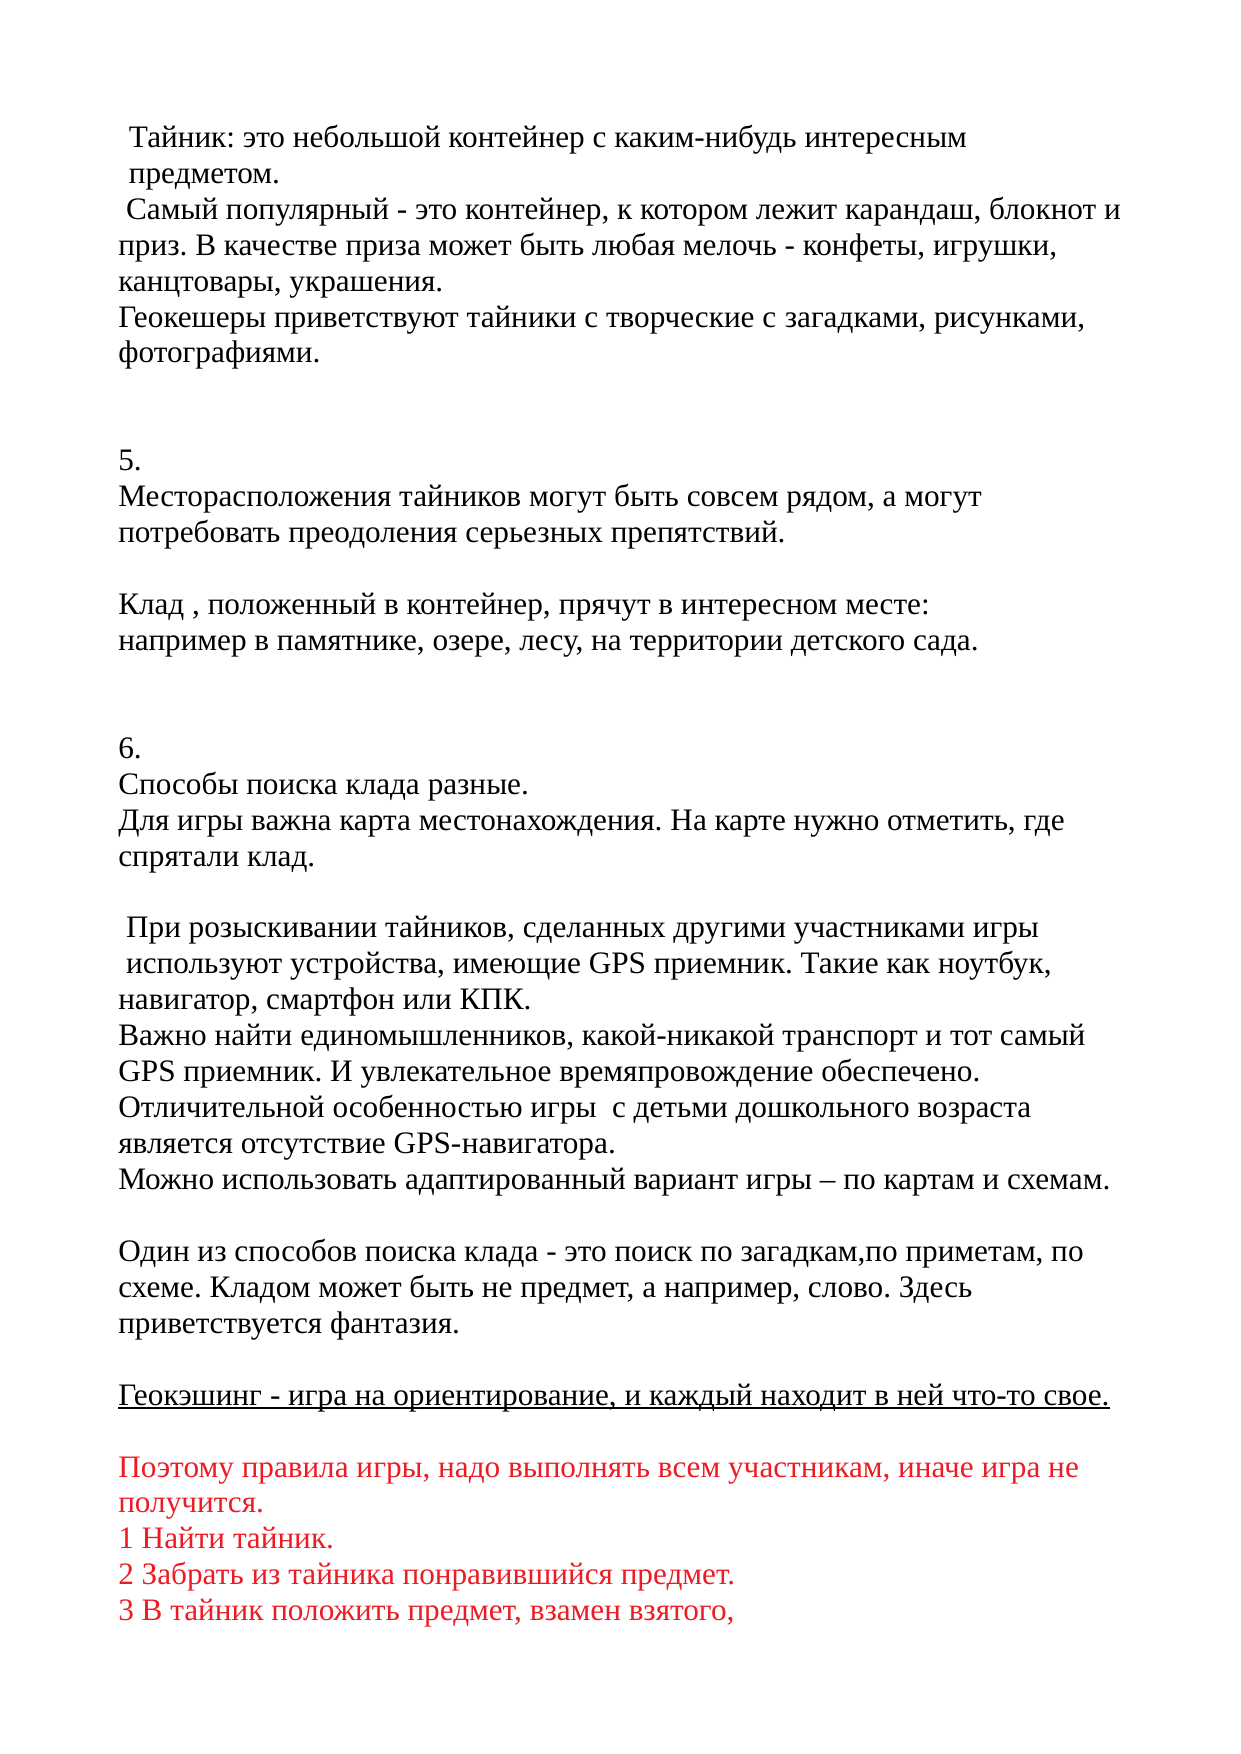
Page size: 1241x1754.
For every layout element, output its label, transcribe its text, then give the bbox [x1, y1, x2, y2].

text используют устройства, имеющие GPS приемник. Такие как ноутбук, навигатор, смартфон или КПК. [118, 945, 1122, 1017]
text например в памятнике, озере, лесу, на территории детского сада. [118, 621, 1122, 657]
text 6. [118, 729, 1122, 765]
text Геокешеры приветствуют тайники с творческие с загадками, рисунками, фотографиями. [118, 298, 1122, 370]
text Геокэшинг - игра на ориентирование, и каждый находит в ней что-то свое. [118, 1376, 1122, 1412]
text Можно использовать адаптированный вариант игры – по картам и схемам. [118, 1160, 1122, 1196]
text 2 Забрать из тайника понравившийся предмет. [118, 1556, 1122, 1592]
text При розыскивании тайников, сделанных другими участниками игры [118, 909, 1122, 945]
text 5. [118, 442, 1122, 477]
text Тайник: это небольшой контейнер с каким-нибудь интересным предметом. [129, 118, 1122, 190]
text Способы поиска клада разные. [118, 765, 1122, 801]
text Для игры важна карта местонахождения. На карте нужно отметить, где спрятали клад. [118, 801, 1122, 873]
text Самый популярный - это контейнер, к котором лежит карандаш, блокнот и приз. В качестве приза может быть любая мелочь - конфеты, игрушки, канцтовары, украшения. [118, 190, 1122, 298]
text 1 Найти тайник. [118, 1520, 1122, 1556]
text Поэтому правила игры, надо выполнять всем участникам, иначе игра не получится. [118, 1448, 1122, 1520]
text Месторасположения тайников могут быть совсем рядом, а могут потребовать преодоления серьезных препятствий. [118, 477, 1122, 549]
text Один из способов поиска клада - это поиск по загадкам,по приметам, по схеме. Кладом может быть не предмет, а например, слово. Здесь приветствуется фантазия. [118, 1232, 1122, 1340]
text 3 В тайник положить предмет, взамен взятого, [118, 1592, 1122, 1627]
text Отличительной особенностью игры с детьми дошкольного возраста является отсутствие GPS-навигатора. [118, 1088, 1122, 1160]
text Важно найти единомышленников, какой-никакой транспорт и тот самый GPS приемник. И увлекательное времяпровождение обеспечено. [118, 1017, 1122, 1088]
text Клад , положенный в контейнер, прячут в интересном месте: [118, 585, 1122, 621]
